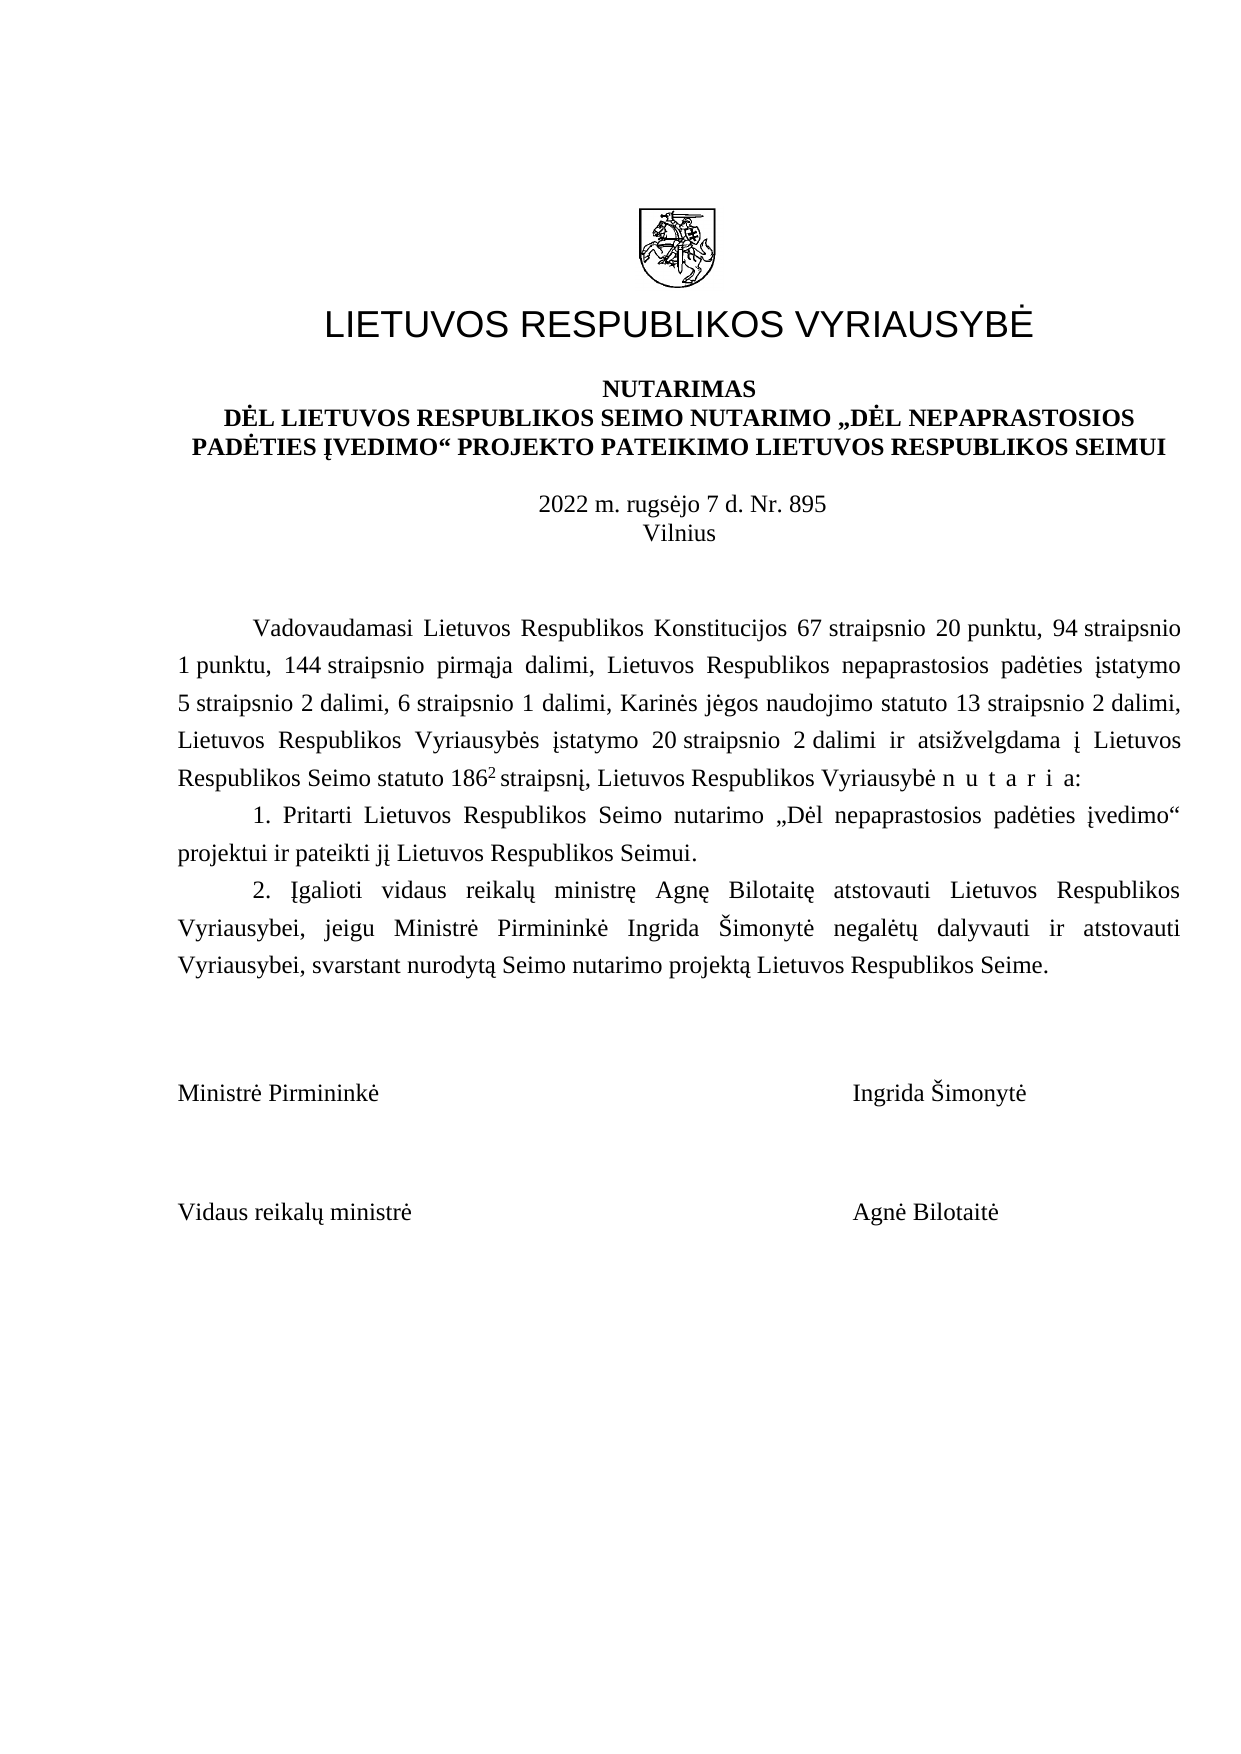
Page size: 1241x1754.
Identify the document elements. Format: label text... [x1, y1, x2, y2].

text Lietuvos Respublikos Vyriausybė [177, 302, 1181, 345]
text 2. Įgalioti vidaus reikalų ministrę Agnę Bilotaitę atstovauti Lietuvos Respublikos Vyriausybei, jeigu Ministrė Pirmininkė Ingrida Šimonytė negalėtų dalyvauti ir atstovauti Vyriausybei, svarstant nurodytą Seimo nutarimo projektą Lietuvos Respublikos Seime. [177, 867, 1181, 979]
text Vidaus reikalų ministrė Agnė Bilotaitė [177, 1197, 1181, 1226]
text 2022 m. rugsėjo 7 d. Nr. 895 [177, 489, 1181, 518]
text nutarimas [177, 374, 1181, 403]
text Vadovaudamasi Lietuvos Respublikos Konstitucijos 67 straipsnio 20 punktu, 94 straipsnio 1 punktu, 144 straipsnio pirmąja dalimi, Lietuvos Respublikos nepaprastosios padėties įstatymo 5 straipsnio 2 dalimi, 6 straipsnio 1 dalimi, Karinės jėgos naudojimo statuto 13 straipsnio 2 dalimi, Lietuvos Respublikos Vyriausybės įstatymo 20 straipsnio 2 dalimi ir atsižvelgdama į Lietuvos Respublikos Seimo statuto 1862 straipsnį, Lietuvos Respublikos Vyriausybė nutaria: [177, 604, 1181, 792]
text DĖL LIETUVOS RESPUBLIKOS SEIMO NUTARIMO „DĖL nepaprastosios padėties įvedimo“ PROJEKTO PATEIKIMO LIETUVOS RESPUBLIKOS SEIMUI [177, 403, 1181, 460]
text 1. Pritarti Lietuvos Respublikos Seimo nutarimo „Dėl nepaprastosios padėties įvedimo“ projektui ir pateikti jį Lietuvos Respublikos Seimui. [177, 792, 1181, 867]
text Ministrė Pirmininkė Ingrida Šimonytė [177, 1078, 1181, 1107]
text Vilnius [177, 518, 1181, 547]
